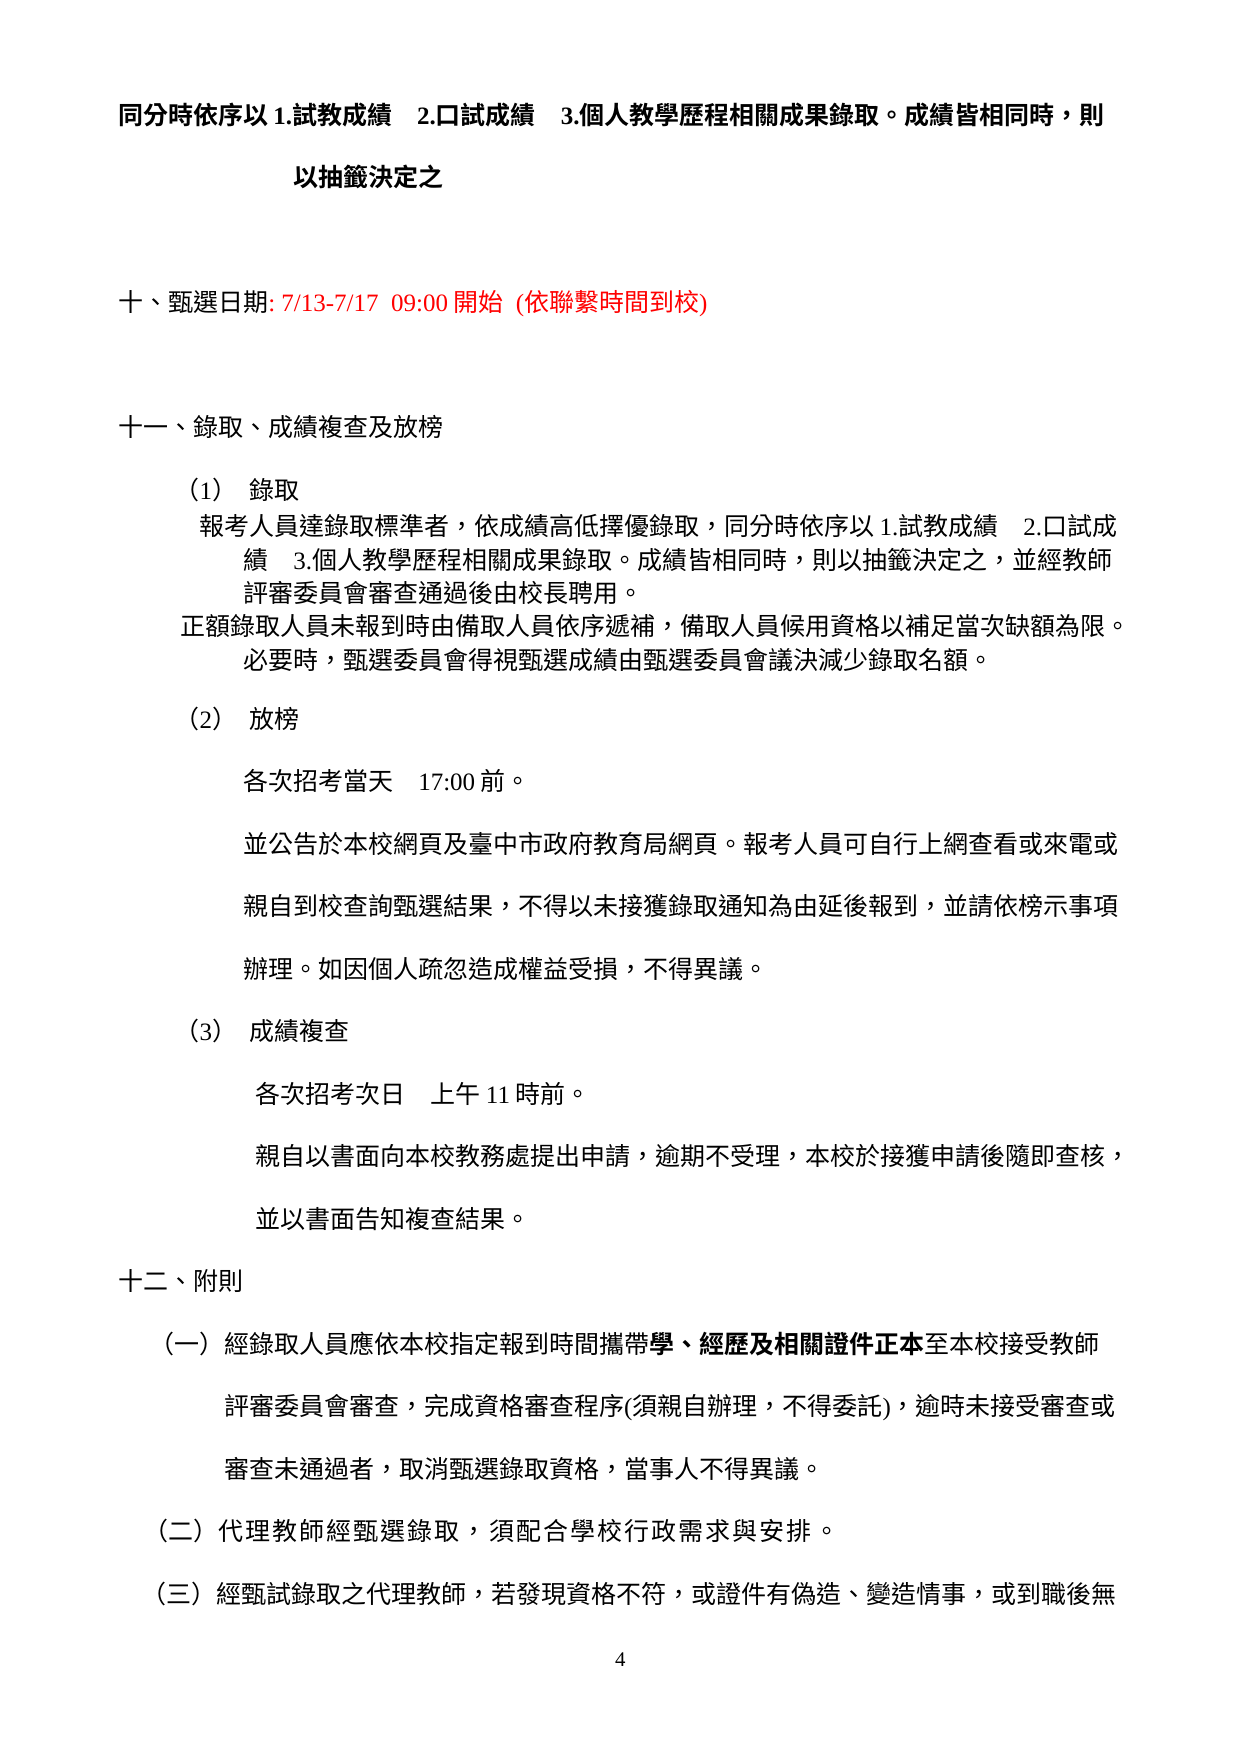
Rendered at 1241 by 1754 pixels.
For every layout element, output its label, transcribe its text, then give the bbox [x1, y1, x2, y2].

text 各次招考次日 上午11時前。 [256, 1051, 1122, 1113]
list 放榜 [174, 676, 1122, 738]
text 報考人員達錄取標準者，依成績高低擇優錄取，同分時依序以1.試教成績 2.口試成績 3.個人教學歷程相關成果錄取。成績皆相同時，則以抽籤決定之，並經教師評審委員會審查通過後由校長聘用。 [156, 509, 1122, 609]
list 錄取 [174, 447, 1122, 509]
text 十二、附則 [118, 1238, 1122, 1301]
text 各次招考當天 17:00前。 [243, 738, 1122, 801]
text （二）代理教師經甄選錄取，須配合學校行政需求與安排。 [143, 1488, 1122, 1551]
text （一）經錄取人員應依本校指定報到時間攜帶學、經歷及相關證件正本至本校接受教師評審委員會審查，完成資格審查程序(須親自辦理，不得委託)，逾時未接受審查或審查未通過者，取消甄選錄取資格，當事人不得異議。 [149, 1301, 1122, 1488]
text 親自以書面向本校教務處提出申請，逾期不受理，本校於接獲申請後隨即查核，並以書面告知複查結果。 [256, 1113, 1122, 1238]
text 正額錄取人員未報到時由備取人員依序遞補，備取人員候用資格以補足當次缺額為限。必要時，甄選委員會得視甄選成績由甄選委員會議決減少錄取名額。 [118, 609, 1122, 676]
text 十、甄選日期: 7/13-7/17 09:00開始 (依聯繫時間到校) [118, 259, 1122, 322]
text 十一、錄取、成績複查及放榜 [118, 384, 1122, 447]
text （三）經甄試錄取之代理教師，若發現資格不符，或證件有偽造、變造情事，或到職後無法辦理核薪者，均應無條件自到職日起自動解職，應考人不得要求任何補償及異議，若涉及刑責，由應考人自行負責。 [141, 1551, 1122, 1613]
list 成績複查 [174, 988, 1122, 1051]
text 並公告於本校網頁及臺中市政府教育局網頁。報考人員可自行上網查看或來電或親自到校查詢甄選結果，不得以未接獲錄取通知為由延後報到，並請依榜示事項辦理。如因個人疏忽造成權益受損，不得異議。 [243, 801, 1122, 988]
text 同分時依序以1.試教成績 2.口試成績 3.個人教學歷程相關成果錄取。成績皆相同時，則以抽籤決定之 [118, 72, 1122, 197]
